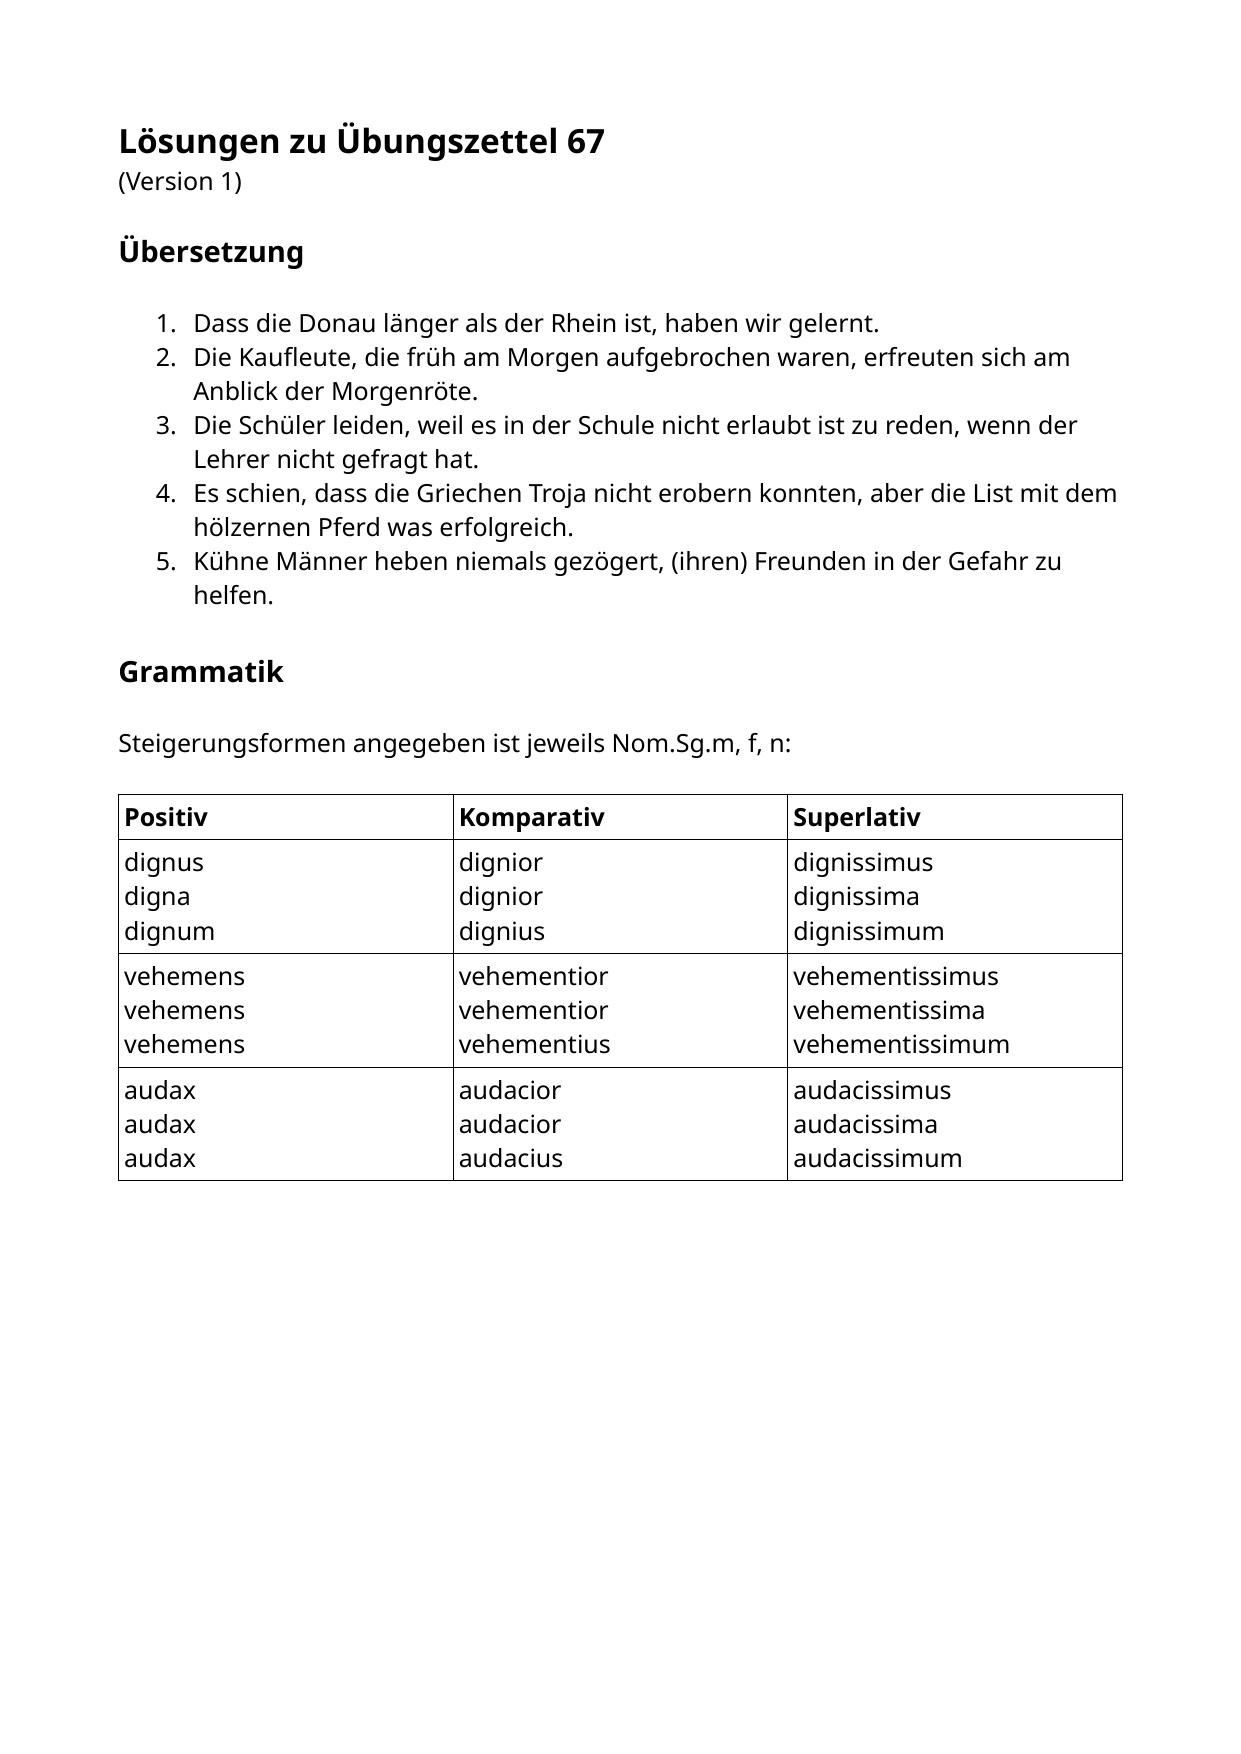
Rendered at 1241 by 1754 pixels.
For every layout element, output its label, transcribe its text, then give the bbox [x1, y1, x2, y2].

table_cell vehementissimus vehementissima vehementissimum [788, 954, 1122, 1067]
text Steigerungsformen angegeben ist jeweils Nom.Sg.m, f, n: [118, 725, 1122, 759]
table_cell audax audax audax [119, 1068, 453, 1180]
list Dass die Donau länger als der Rhein ist, haben wir gelernt. [156, 305, 1122, 339]
table_cell vehemens vehemens vehemens [119, 954, 453, 1067]
table_header Komparativ [454, 795, 787, 839]
list Es schien, dass die Griechen Troja nicht erobern konnten, aber die List mit dem hölzernen Pferd was erfolgreich. [156, 476, 1122, 544]
table_cell vehementior vehementior vehementius [454, 954, 787, 1067]
text Lösungen zu Übungszettel 67 [118, 118, 1122, 163]
list Die Schüler leiden, weil es in der Schule nicht erlaubt ist zu reden, wenn der Lehrer nicht gefragt hat. [156, 408, 1122, 476]
table_header Superlativ [788, 795, 1122, 839]
list Die Kaufleute, die früh am Morgen aufgebrochen waren, erfreuten sich am Anblick der Morgenröte. [156, 339, 1122, 408]
text Grammatik [118, 652, 1122, 691]
list Kühne Männer heben niemals gezögert, (ihren) Freunden in der Gefahr zu helfen. [156, 544, 1122, 612]
table_cell audacior audacior audacius [454, 1068, 787, 1180]
table_cell audacissimus audacissima audacissimum [788, 1068, 1122, 1180]
table_cell dignior dignior dignius [454, 840, 787, 953]
table_cell dignissimus dignissima dignissimum [788, 840, 1122, 953]
text Übersetzung [118, 232, 1122, 271]
table_header Positiv [119, 795, 453, 839]
table_cell dignus digna dignum [119, 840, 453, 953]
text (Version 1) [118, 163, 1122, 198]
